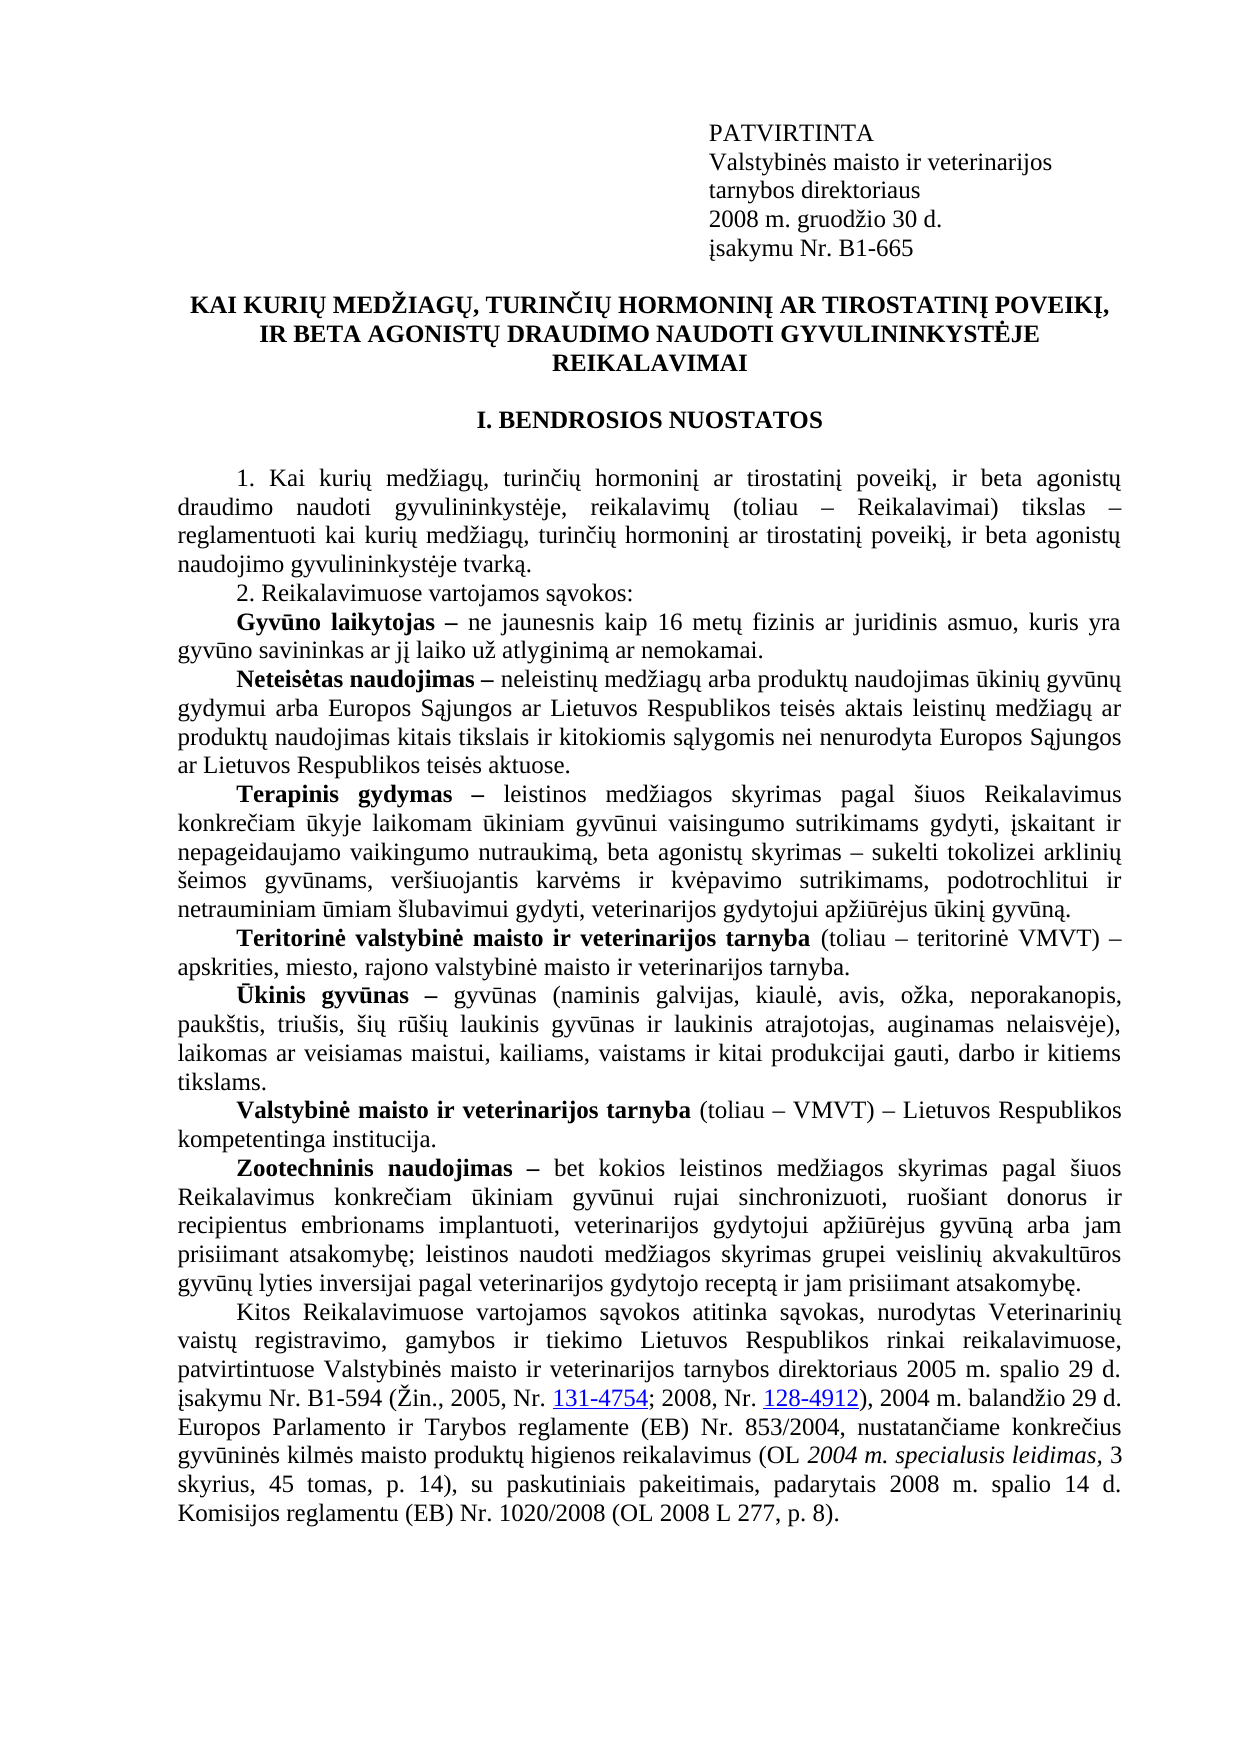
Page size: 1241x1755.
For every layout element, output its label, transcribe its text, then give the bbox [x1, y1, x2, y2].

text 1. Kai kurių medžiagų, turinčių hormoninį ar tirostatinį poveikį, ir beta agonistų draudimo naudoti gyvulininkystėje, reikalavimų (toliau – Reikalavimai) tikslas – reglamentuoti kai kurių medžiagų, turinčių hormoninį ar tirostatinį poveikį, ir beta agonistų naudojimo gyvulininkystėje tvarką. [177, 463, 1122, 578]
text 2008 m. gruodžio 30 d. [709, 204, 1122, 233]
text Valstybinės maisto ir veterinarijos [709, 147, 1122, 176]
text I. BENDROSIOS NUOSTATOS [177, 406, 1122, 434]
text KAI KURIŲ MEDŽIAGŲ, TURINČIŲ HORMONINĮ AR TIROSTATINĮ POVEIKĮ, IR BETA AGONISTŲ DRAUDIMO NAUDOTI GYVULININKYSTĖJE REIKALAVIMAI [177, 291, 1122, 377]
text tarnybos direktoriaus [709, 176, 1122, 204]
text Zootechninis naudojimas – bet kokios leistinos medžiagos skyrimas pagal šiuos Reikalavimus konkrečiam ūkiniam gyvūnui rujai sinchronizuoti, ruošiant donorus ir recipientus embrionams implantuoti, veterinarijos gydytojui apžiūrėjus gyvūną arba jam prisiimant atsakomybę; leistinos naudoti medžiagos skyrimas grupei veislinių akvakultūros gyvūnų lyties inversijai pagal veterinarijos gydytojo receptą ir jam prisiimant atsakomybę. [177, 1153, 1122, 1297]
text PATVIRTINTA [709, 118, 1122, 147]
text Terapinis gydymas – leistinos medžiagos skyrimas pagal šiuos Reikalavimus konkrečiam ūkyje laikomam ūkiniam gyvūnui vaisingumo sutrikimams gydyti, įskaitant ir nepageidaujamo vaikingumo nutraukimą, beta agonistų skyrimas – sukelti tokolizei arklinių šeimos gyvūnams, veršiuojantis karvėms ir kvėpavimo sutrikimams, podotrochlitui ir netrauminiam ūmiam šlubavimui gydyti, veterinarijos gydytojui apžiūrėjus ūkinį gyvūną. [177, 779, 1122, 923]
text 2. Reikalavimuose vartojamos sąvokos: [177, 578, 1122, 607]
text Neteisėtas naudojimas – neleistinų medžiagų arba produktų naudojimas ūkinių gyvūnų gydymui arba Europos Sąjungos ar Lietuvos Respublikos teisės aktais leistinų medžiagų ar produktų naudojimas kitais tikslais ir kitokiomis sąlygomis nei nenurodyta Europos Sąjungos ar Lietuvos Respublikos teisės aktuose. [177, 664, 1122, 779]
text Ūkinis gyvūnas – gyvūnas (naminis galvijas, kiaulė, avis, ožka, neporakanopis, paukštis, triušis, šių rūšių laukinis gyvūnas ir laukinis atrajotojas, auginamas nelaisvėje), laikomas ar veisiamas maistui, kailiams, vaistams ir kitai produkcijai gauti, darbo ir kitiems tikslams. [177, 981, 1122, 1096]
text Kitos Reikalavimuose vartojamos sąvokos atitinka sąvokas, nurodytas Veterinarinių vaistų registravimo, gamybos ir tiekimo Lietuvos Respublikos rinkai reikalavimuose, patvirtintuose Valstybinės maisto ir veterinarijos tarnybos direktoriaus 2005 m. spalio 29 d. įsakymu Nr. B1-594 (Žin., 2005, Nr. 131-4754; 2008, Nr. 128-4912), 2004 m. balandžio 29 d. Europos Parlamento ir Tarybos reglamente (EB) Nr. 853/2004, nustatančiame konkrečius gyvūninės kilmės maisto produktų higienos reikalavimus (OL 2004 m. specialusis leidimas, 3 skyrius, 45 tomas, p. 14), su paskutiniais pakeitimais, padarytais 2008 m. spalio 14 d. Komisijos reglamentu (EB) Nr. 1020/2008 (OL 2008 L 277, p. 8). [177, 1297, 1122, 1527]
text Gyvūno laikytojas – ne jaunesnis kaip 16 metų fizinis ar juridinis asmuo, kuris yra gyvūno savininkas ar jį laiko už atlyginimą ar nemokamai. [177, 607, 1122, 664]
text įsakymu Nr. B1-665 [709, 233, 1122, 262]
text Teritorinė valstybinė maisto ir veterinarijos tarnyba (toliau – teritorinė VMVT) – apskrities, miesto, rajono valstybinė maisto ir veterinarijos tarnyba. [177, 923, 1122, 981]
text Valstybinė maisto ir veterinarijos tarnyba (toliau – VMVT) – Lietuvos Respublikos kompetentinga institucija. [177, 1096, 1122, 1153]
